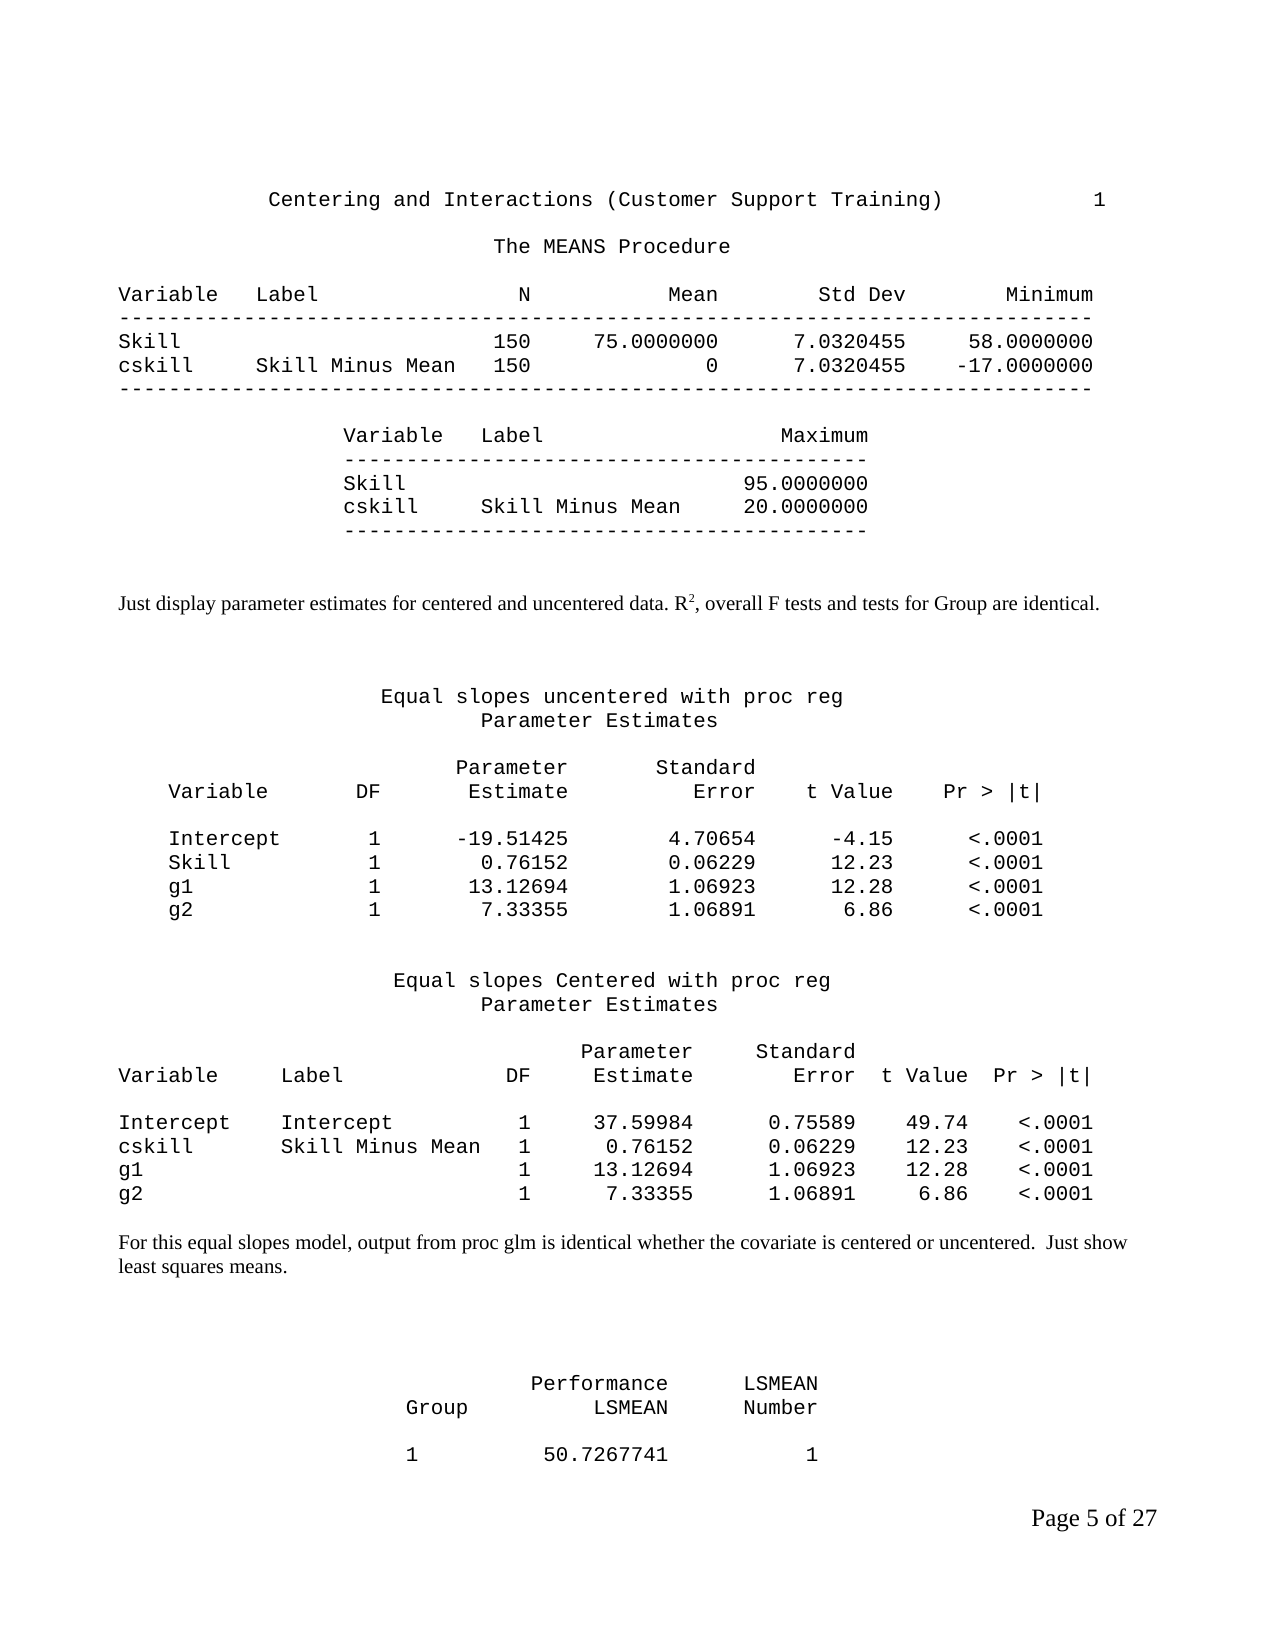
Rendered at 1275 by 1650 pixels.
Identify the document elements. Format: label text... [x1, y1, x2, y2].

text Group LSMEAN Number [118, 1397, 1160, 1420]
text ------------------------------------------------------------------------------ [118, 378, 1160, 402]
text Parameter Estimates [118, 710, 1160, 734]
text Parameter Standard [118, 1041, 1160, 1065]
text cskill Skill Minus Mean 20.0000000 [118, 496, 1160, 520]
text Equal slopes Centered with proc reg [118, 970, 1160, 994]
text Skill 150 75.0000000 7.0320455 58.0000000 [118, 331, 1160, 354]
text Parameter Estimates [118, 994, 1160, 1017]
text Centering and Interactions (Customer Support Training) 1 [118, 189, 1160, 213]
text Variable Label N Mean Std Dev Minimum [118, 284, 1160, 307]
text g1 1 13.12694 1.06923 12.28 <.0001 [118, 1159, 1160, 1183]
text ------------------------------------------ [118, 449, 1160, 473]
text Intercept Intercept 1 37.59984 0.75589 49.74 <.0001 [118, 1112, 1160, 1136]
text Variable DF Estimate Error t Value Pr > |t| [118, 781, 1160, 805]
text 1 50.7267741 1 [118, 1444, 1160, 1468]
text For this equal slopes model, output from proc glm is identical whether the covariate is centered or uncentered. Just show least squares means. [118, 1230, 1160, 1278]
text ------------------------------------------ [118, 520, 1160, 544]
text Just display parameter estimates for centered and uncentered data. R2, overall F tests and tests for Group are identical. [118, 591, 1160, 615]
text Skill 95.0000000 [118, 473, 1160, 496]
text g2 1 7.33355 1.06891 6.86 <.0001 [118, 899, 1160, 923]
text Equal slopes uncentered with proc reg [118, 686, 1160, 710]
text g1 1 13.12694 1.06923 12.28 <.0001 [118, 876, 1160, 899]
text Skill 1 0.76152 0.06229 12.23 <.0001 [118, 852, 1160, 876]
text cskill Skill Minus Mean 1 0.76152 0.06229 12.23 <.0001 [118, 1136, 1160, 1159]
text Variable Label DF Estimate Error t Value Pr > |t| [118, 1065, 1160, 1088]
text cskill Skill Minus Mean 150 0 7.0320455 -17.0000000 [118, 354, 1160, 378]
text ------------------------------------------------------------------------------ [118, 307, 1160, 331]
text The MEANS Procedure [118, 236, 1160, 260]
text Variable Label Maximum [118, 426, 1160, 449]
text Parameter Standard [118, 757, 1160, 781]
text Intercept 1 -19.51425 4.70654 -4.15 <.0001 [118, 828, 1160, 852]
text Performance LSMEAN [118, 1373, 1160, 1397]
text g2 1 7.33355 1.06891 6.86 <.0001 [118, 1183, 1160, 1207]
